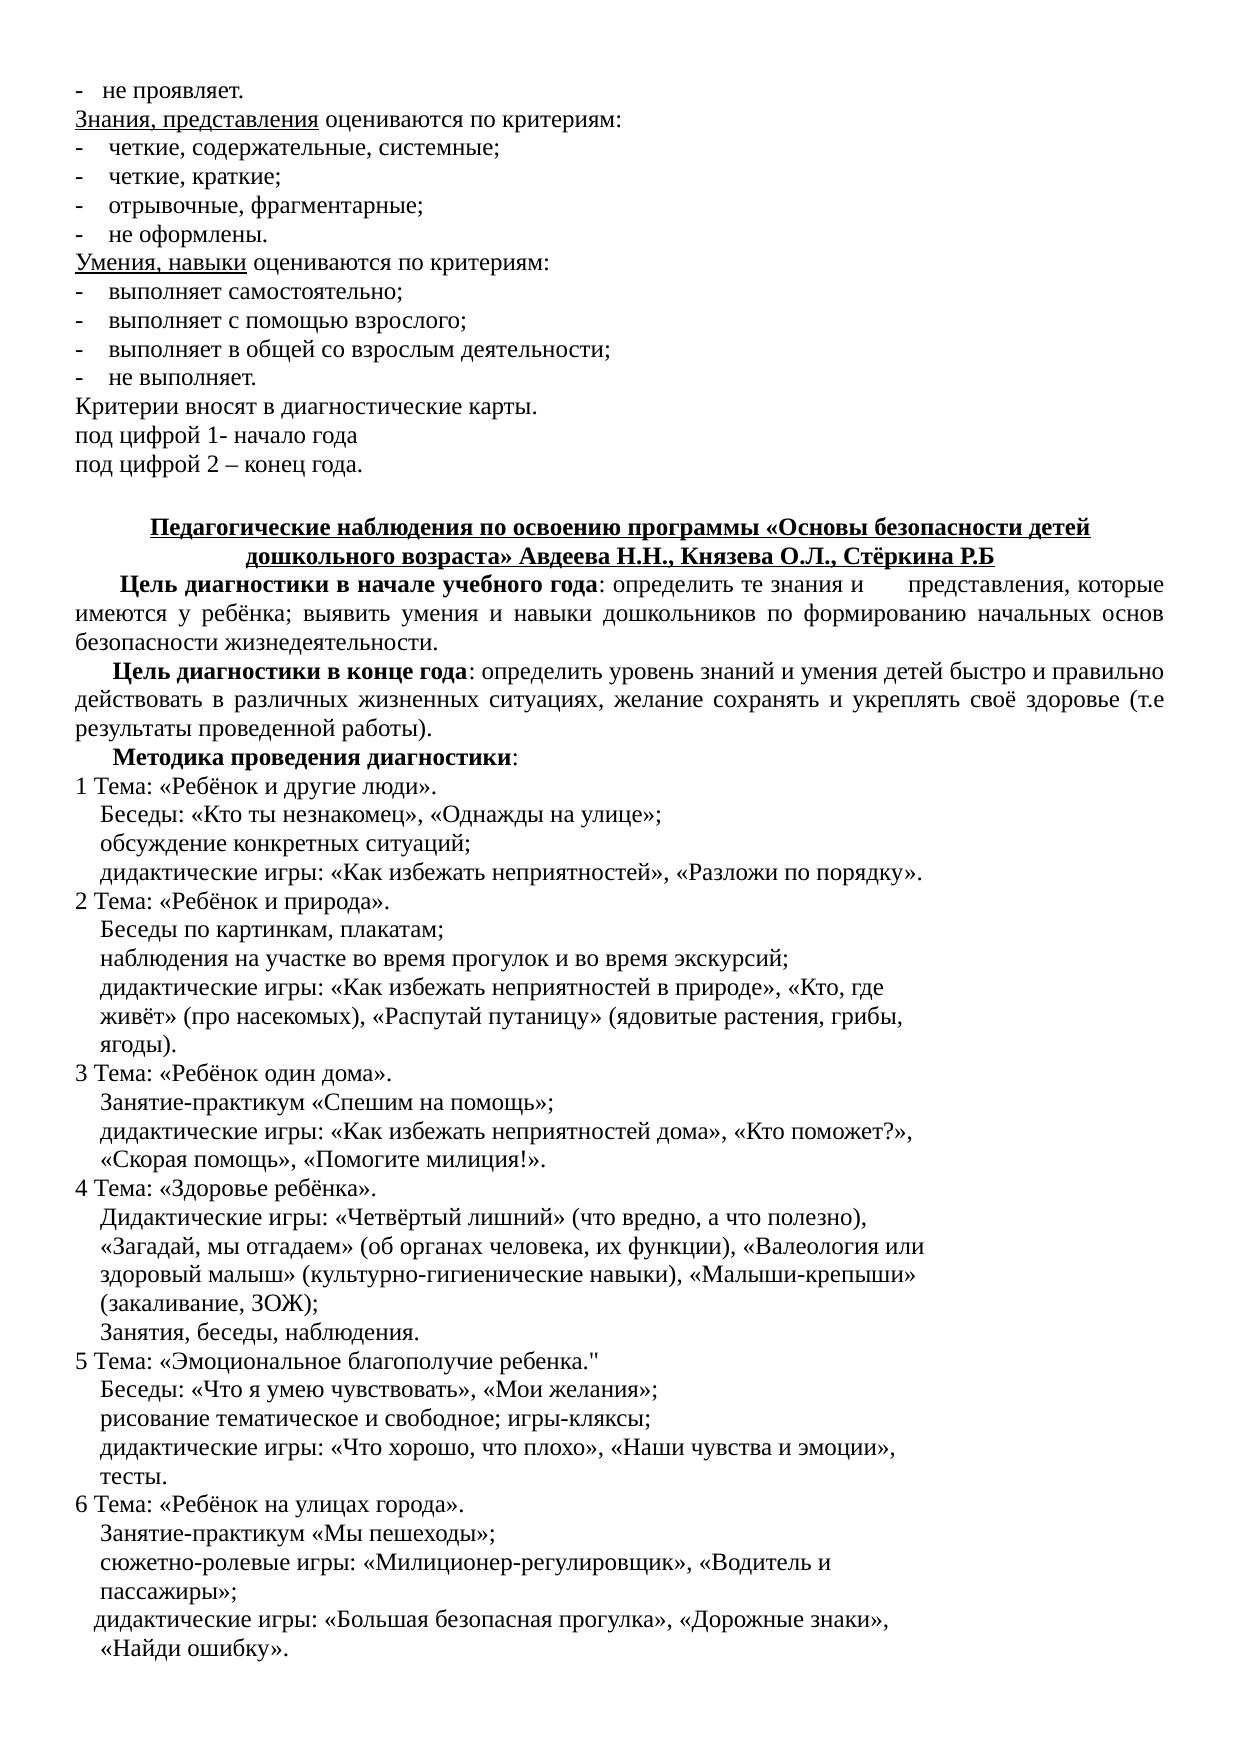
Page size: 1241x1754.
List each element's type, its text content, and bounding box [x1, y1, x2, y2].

text пассажиры»; [75, 1576, 1165, 1604]
text Методика проведения диагностики: [75, 742, 1165, 771]
text 4 Тема: «Здоровье ребёнка». [75, 1173, 1165, 1202]
text ягоды). [75, 1029, 1165, 1058]
text дидактические игры: «Как избежать неприятностей дома», «Кто поможет?», [75, 1116, 1165, 1144]
text «Скорая помощь», «Помогите милиция!». [75, 1144, 1165, 1173]
text под цифрой 1- начало года [75, 420, 1165, 449]
text - не проявляет. [75, 75, 1165, 104]
text Знания, представления оцениваются по критериям: [75, 104, 1165, 132]
text Цель диагностики в конце года: определить уровень знаний и умения детей быстро и правильно действовать в различных жизненных ситуациях, желание сохранять и укреплять своё здоровье (т.е результаты проведенной работы). [75, 656, 1165, 742]
text Беседы: «Что я умею чувствовать», «Мои желания»; [75, 1374, 1165, 1403]
text здоровый малыш» (культурно-гигиенические навыки), «Малыши-крепыши» [75, 1259, 1165, 1288]
text под цифрой 2 – конец года. [75, 449, 1165, 477]
text - выполняет в общей со взрослым деятельности; [75, 334, 1165, 362]
text Занятия, беседы, наблюдения. [75, 1317, 1165, 1346]
text Беседы по картинкам, плакатам; [75, 914, 1165, 943]
text обсуждение конкретных ситуаций; [75, 828, 1165, 857]
text дидактические игры: «Как избежать неприятностей в природе», «Кто, где [75, 972, 1165, 1001]
text (закаливание, ЗОЖ); [75, 1288, 1165, 1317]
text - отрывочные, фрагментарные; [75, 190, 1165, 219]
text - не выполняет. [75, 362, 1165, 391]
text тесты. [75, 1461, 1165, 1489]
text 2 Тема: «Ребёнок и природа». [75, 886, 1165, 914]
text живёт» (про насекомых), «Распутай путаницу» (ядовитые растения, грибы, [75, 1001, 1165, 1029]
text - четкие, содержательные, системные; [75, 132, 1165, 161]
text сюжетно-ролевые игры: «Милиционер-регулировщик», «Водитель и [75, 1547, 1165, 1576]
text Занятие-практикум «Мы пешеходы»; [75, 1518, 1165, 1547]
text Беседы: «Кто ты незнакомец», «Однажды на улице»; [75, 799, 1165, 828]
text дидактические игры: «Что хорошо, что плохо», «Наши чувства и эмоции», [75, 1432, 1165, 1461]
text 6 Тема: «Ребёнок на улицах города». [75, 1489, 1165, 1518]
text «Найди ошибку». [75, 1633, 1165, 1662]
text дидактические игры: «Большая безопасная прогулка», «Дорожные знаки», [75, 1604, 1165, 1633]
text рисование тематическое и свободное; игры-кляксы; [75, 1403, 1165, 1432]
text - выполняет с помощью взрослого; [75, 305, 1165, 334]
text Занятие-практикум «Спешим на помощь»; [75, 1087, 1165, 1116]
text - четкие, краткие; [75, 161, 1165, 190]
text 5 Тема: «Эмоциональное благополучие ребенка." [75, 1346, 1165, 1374]
text - выполняет самостоятельно; [75, 276, 1165, 305]
text наблюдения на участке во время прогулок и во время экскурсий; [75, 943, 1165, 972]
text Дидактические игры: «Четвёртый лишний» (что вредно, а что полезно), [75, 1202, 1165, 1231]
text «Загадай, мы отгадаем» (об органах человека, их функции), «Валеология или [75, 1231, 1165, 1259]
text 1 Тема: «Ребёнок и другие люди». [75, 771, 1165, 799]
text Умения, навыки оцениваются по критериям: [75, 247, 1165, 276]
text Педагогические наблюдения по освоению программы «Основы безопасности детей дошкольного возраста» Авдеева Н.Н., Князева О.Л., Стёркина Р.Б [75, 512, 1165, 569]
text Критерии вносят в диагностические карты. [75, 391, 1165, 420]
text - не оформлены. [75, 219, 1165, 247]
text 3 Тема: «Ребёнок один дома». [75, 1058, 1165, 1087]
text Цель диагностики в начале учебного года: определить те знания и представления, которые имеются у ребёнка; выявить умения и навыки дошкольников по формированию начальных основ безопасности жизнедеятельности. [75, 569, 1165, 656]
text дидактические игры: «Как избежать неприятностей», «Разложи по порядку». [75, 857, 1165, 886]
